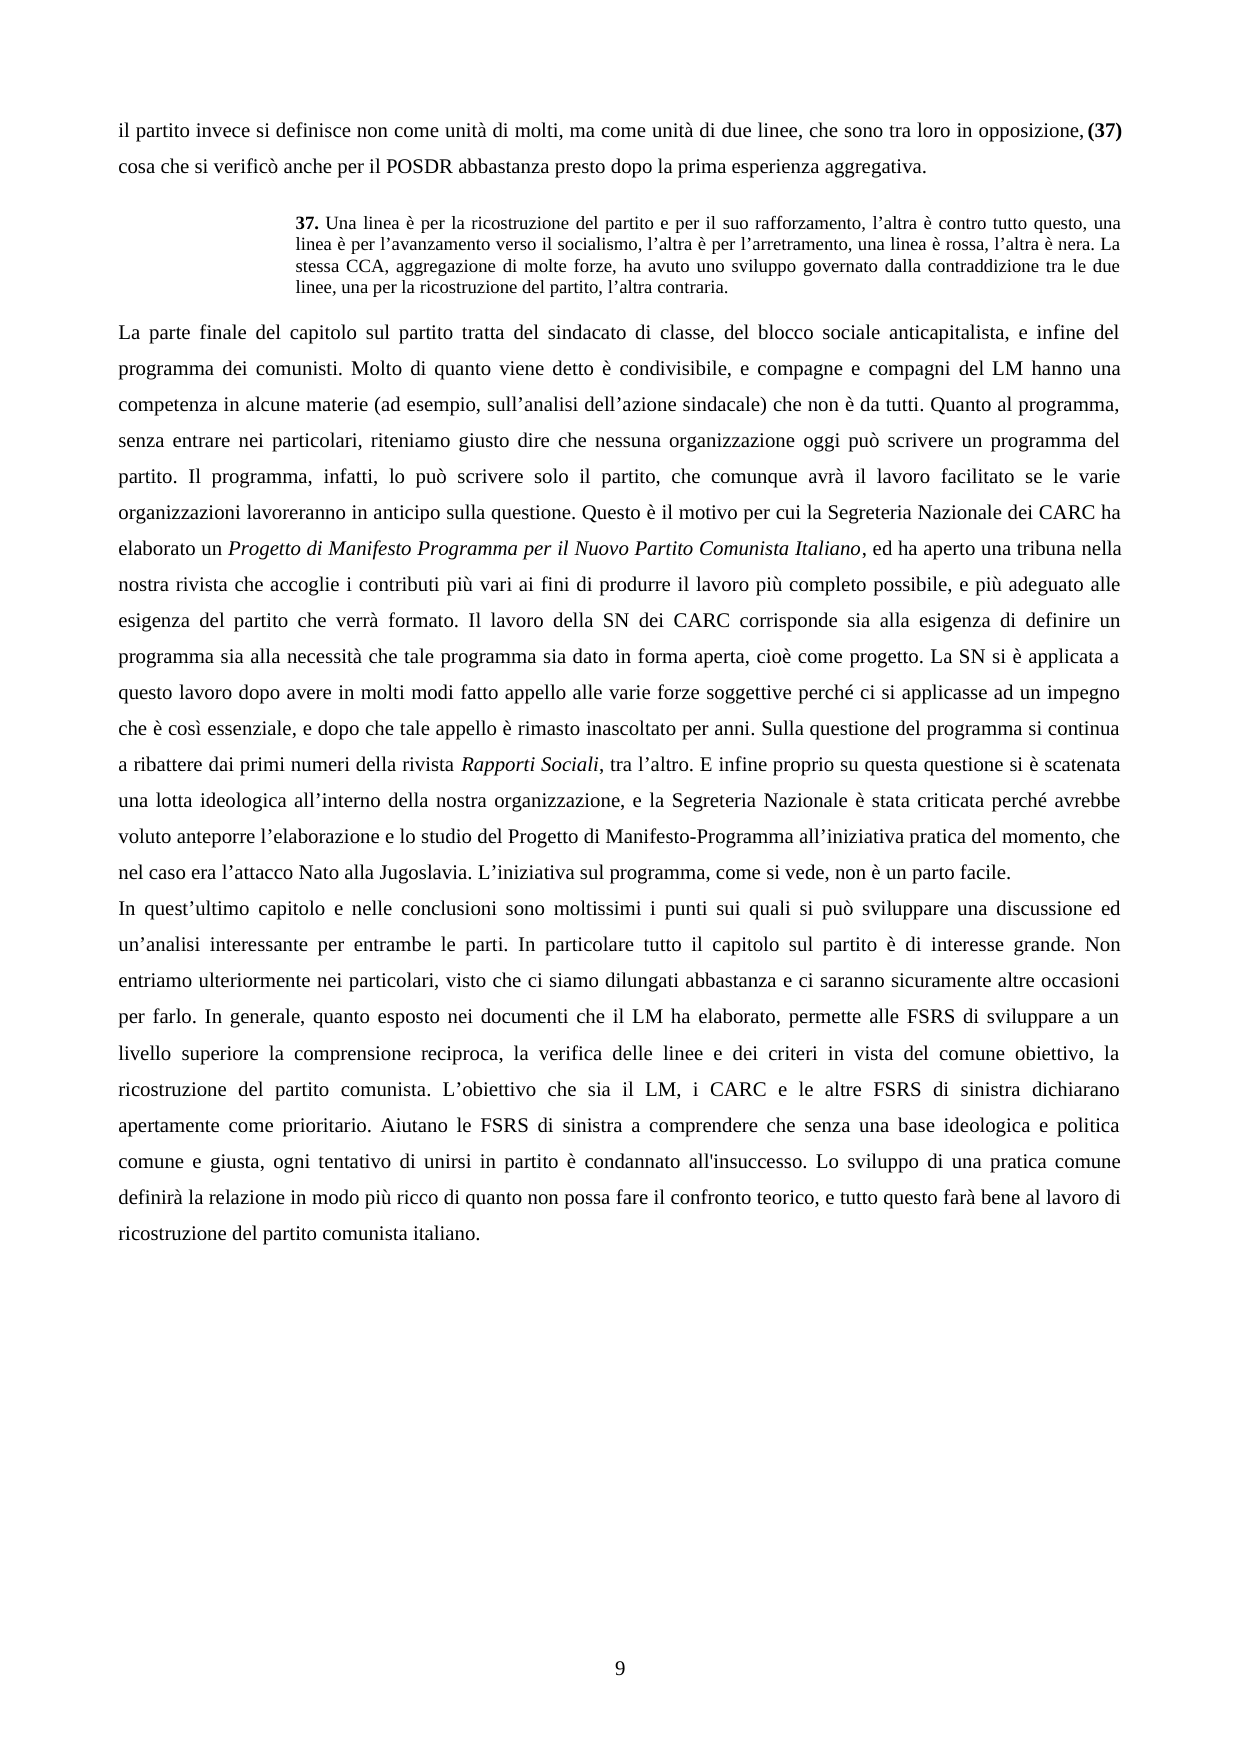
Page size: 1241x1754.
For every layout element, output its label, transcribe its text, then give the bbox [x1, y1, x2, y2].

text In quest’ultimo capitolo e nelle conclusioni sono moltissimi i punti sui quali si può sviluppare una discussione ed un’analisi interessante per entrambe le parti. In particolare tutto il capitolo sul partito è di interesse grande. Non entriamo ulteriormente nei particolari, visto che ci siamo dilungati abbastanza e ci saranno sicuramente altre occasioni per farlo. In generale, quanto esposto nei documenti che il LM ha elaborato, permette alle FSRS di sviluppare a un livello superiore la comprensione reciproca, la verifica delle linee e dei criteri in vista del comune obiettivo, la ricostruzione del partito comunista. L’obiettivo che sia il LM, i CARC e le altre FSRS di sinistra dichiarano apertamente come prioritario. Aiutano le FSRS di sinistra a comprendere che senza una base ideologica e politica comune e giusta, ogni tentativo di unirsi in partito è condannato all'insuccesso. Lo sviluppo di una pratica comune definirà la relazione in modo più ricco di quanto non possa fare il confronto teorico, e tutto questo farà bene al lavoro di ricostruzione del partito comunista italiano. [118, 896, 1122, 1245]
text il partito invece si definisce non come unità di molti, ma come unità di due linee, che sono tra loro in opposizione,(37) cosa che si verificò anche per il POSDR abbastanza presto dopo la prima esperienza aggregativa. [118, 118, 1122, 178]
text 37. Una linea è per la ricostruzione del partito e per il suo rafforzamento, l’altra è contro tutto questo, una linea è per l’avanzamento verso il socialismo, l’altra è per l’arretramento, una linea è rossa, l’altra è nera. La stessa CCA, aggregazione di molte forze, ha avuto uno sviluppo governato dalla contraddizione tra le due linee, una per la ricostruzione del partito, l’altra contraria. [295, 212, 1122, 298]
text La parte finale del capitolo sul partito tratta del sindacato di classe, del blocco sociale anticapitalista, e infine del programma dei comunisti. Molto di quanto viene detto è condivisibile, e compagne e compagni del LM hanno una competenza in alcune materie (ad esempio, sull’analisi dell’azione sindacale) che non è da tutti. Quanto al programma, senza entrare nei particolari, riteniamo giusto dire che nessuna organizzazione oggi può scrivere un programma del partito. Il programma, infatti, lo può scrivere solo il partito, che comunque avrà il lavoro facilitato se le varie organizzazioni lavoreranno in anticipo sulla questione. Questo è il motivo per cui la Segreteria Nazionale dei CARC ha elaborato un Progetto di Manifesto Programma per il Nuovo Partito Comunista Italiano, ed ha aperto una tribuna nella nostra rivista che accoglie i contributi più vari ai fini di produrre il lavoro più completo possibile, e più adeguato alle esigenza del partito che verrà formato. Il lavoro della SN dei CARC corrisponde sia alla esigenza di definire un programma sia alla necessità che tale programma sia dato in forma aperta, cioè come progetto. La SN si è applicata a questo lavoro dopo avere in molti modi fatto appello alle varie forze soggettive perché ci si applicasse ad un impegno che è così essenziale, e dopo che tale appello è rimasto inascoltato per anni. Sulla questione del programma si continua a ribattere dai primi numeri della rivista Rapporti Sociali, tra l’altro. E infine proprio su questa questione si è scatenata una lotta ideologica all’interno della nostra organizzazione, e la Segreteria Nazionale è stata criticata perché avrebbe voluto anteporre l’elaborazione e lo studio del Progetto di Manifesto-Programma all’iniziativa pratica del momento, che nel caso era l’attacco Nato alla Jugoslavia. L’iniziativa sul programma, come si vede, non è un parto facile. [118, 319, 1122, 884]
